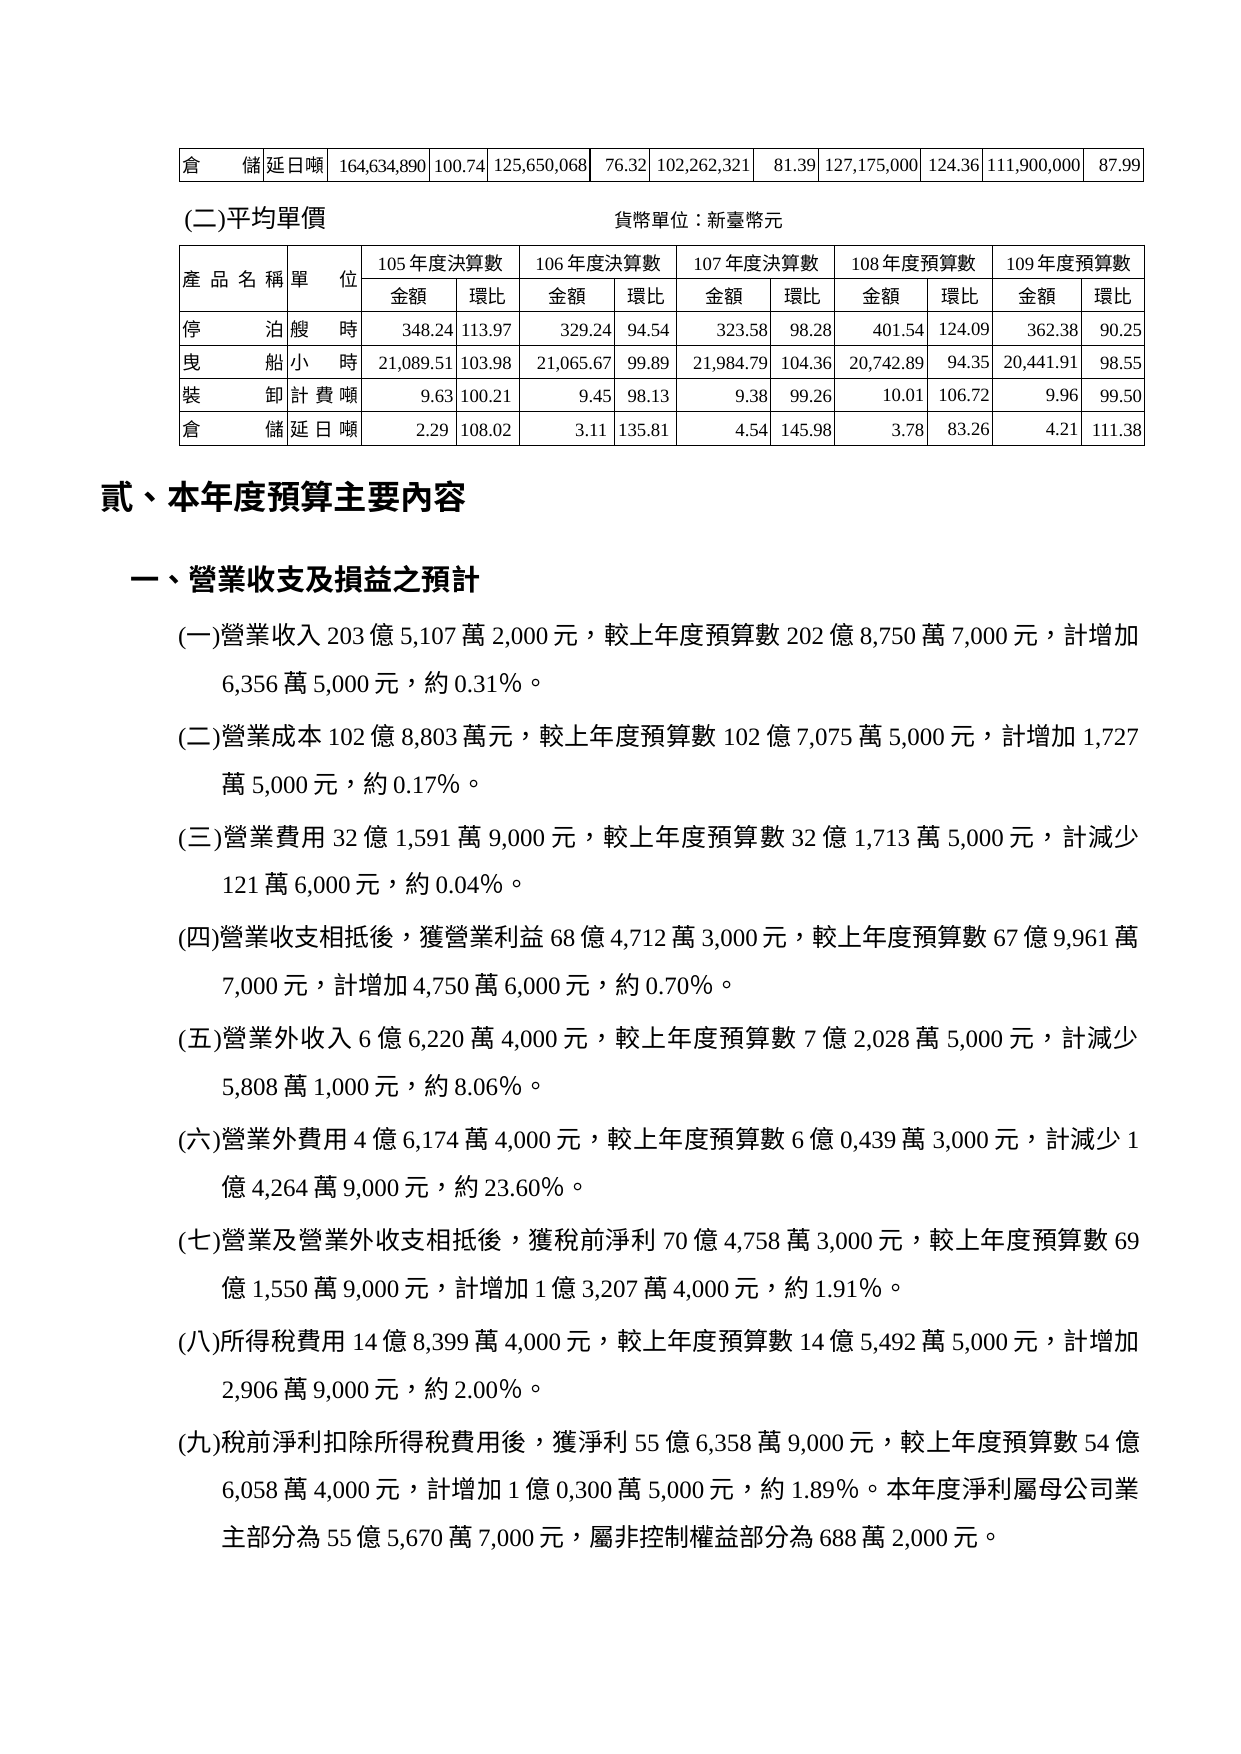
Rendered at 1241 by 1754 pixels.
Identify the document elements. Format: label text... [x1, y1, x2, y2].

table_cell 21,984.79 [677, 346, 770, 378]
table_cell 98.13 [615, 379, 676, 411]
table_cell 金額 [362, 279, 456, 311]
table_cell 113.97 [457, 312, 519, 344]
table_cell 2.29 [362, 412, 456, 444]
table_cell 104.36 [771, 346, 834, 378]
table_cell 9.38 [677, 379, 770, 411]
table_cell 延日噸 [264, 149, 327, 181]
table_cell 103.98 [457, 346, 519, 378]
table_cell 20,441.91 [993, 346, 1081, 378]
table_cell 99.26 [771, 379, 834, 411]
table_cell 金額 [835, 279, 927, 311]
text (六)營業外費用4億6,174萬4,000元，較上年度預算數6億0,439萬3,000元，計減少1億4,264萬9,000元，約23.60％。 [178, 1108, 1140, 1204]
table_cell 90.25 [1082, 312, 1144, 344]
table_cell 3.11 [520, 412, 614, 444]
text (九)稅前淨利扣除所得稅費用後，獲淨利55億6,358萬9,000元，較上年度預算數54億6,058萬4,000元，計增加1億0,300萬5,000元，約1.89％。本年度淨利屬母公司業主部分為55億5,670萬7,000元，屬非控制權益部分為688萬2,000元。 [178, 1410, 1140, 1554]
table_cell 21,089.51 [362, 346, 456, 378]
table_cell 329.24 [520, 312, 614, 344]
table_cell 76.32 [591, 149, 649, 181]
table_cell 98.28 [771, 312, 834, 344]
table_cell 100.74 [430, 149, 487, 181]
table_cell 環比 [615, 279, 676, 311]
table_cell 164,634,890 [328, 149, 429, 181]
table_cell 環比 [457, 279, 519, 311]
table_cell 99.50 [1082, 379, 1144, 411]
table_cell 348.24 [362, 312, 456, 344]
text (八)所得稅費用14億8,399萬4,000元，較上年度預算數14億5,492萬5,000元，計增加2,906萬9,000元，約2.00％。 [178, 1309, 1140, 1405]
table_cell 21,065.67 [520, 346, 614, 378]
table_cell 108.02 [457, 412, 519, 444]
table_cell 倉儲 [180, 149, 263, 181]
table_cell 106.72 [928, 379, 992, 411]
table_cell 124.36 [921, 149, 982, 181]
table_cell 99.89 [615, 346, 676, 378]
table_header 107年度決算數 [677, 246, 834, 278]
table_cell 81.39 [754, 149, 818, 181]
table_cell 環比 [1082, 279, 1144, 311]
text (四)營業收支相抵後，獲營業利益68億4,712萬3,000元，較上年度預算數67億9,961萬7,000元，計增加4,750萬6,000元，約0.70％。 [178, 906, 1140, 1002]
table_cell 金額 [993, 279, 1081, 311]
table_header 產品名稱 [180, 246, 287, 311]
table_cell 111,900,000 [983, 149, 1083, 181]
table_cell 金額 [677, 279, 770, 311]
text (一)營業收入203億5,107萬2,000元，較上年度預算數202億8,750萬7,000元，計增加6,356萬5,000元，約0.31％。 [178, 604, 1140, 699]
table_cell 延日噸 [288, 412, 361, 444]
table_cell 停泊 [180, 312, 287, 344]
text (五)營業外收入6億6,220萬4,000元，較上年度預算數7億2,028萬5,000元，計減少5,808萬1,000元，約8.06％。 [178, 1007, 1140, 1103]
table_cell 83.26 [928, 412, 992, 444]
table_cell 9.63 [362, 379, 456, 411]
table_cell 127,175,000 [819, 149, 920, 181]
table_cell 125,650,068 [488, 149, 589, 181]
table_cell 3.78 [835, 412, 927, 444]
table_cell 小時 [288, 346, 361, 378]
table_header 106年度決算數 [520, 246, 676, 278]
table_cell 9.45 [520, 379, 614, 411]
table_cell 98.55 [1082, 346, 1144, 378]
table_cell 曳船 [180, 346, 287, 378]
table_cell 環比 [928, 279, 992, 311]
table_cell 94.35 [928, 346, 992, 378]
text (三)營業費用32億1,591萬9,000元，較上年度預算數32億1,713萬5,000元，計減少121萬6,000元，約0.04％。 [178, 805, 1140, 901]
table_cell 環比 [771, 279, 834, 311]
table_cell 20,742.89 [835, 346, 927, 378]
table_header 108年度預算數 [835, 246, 992, 278]
table_cell 裝卸 [180, 379, 287, 411]
table_cell 10.01 [835, 379, 927, 411]
table_cell 100.21 [457, 379, 519, 411]
table_cell 94.54 [615, 312, 676, 344]
table_cell 艘時 [288, 312, 361, 344]
table_cell 111.38 [1082, 412, 1144, 444]
text (二)平均單價 貨幣單位：新臺幣元 [178, 207, 1140, 232]
table_cell 4.54 [677, 412, 770, 444]
table_cell 計費噸 [288, 379, 361, 411]
table_cell 401.54 [835, 312, 927, 344]
table_header 單位 [288, 246, 361, 311]
subtitle 貳、本年度預算主要內容 [100, 471, 1140, 519]
table_cell 102,262,321 [650, 149, 753, 181]
text (二)營業成本102億8,803萬元，較上年度預算數102億7,075萬5,000元，計增加1,727萬5,000元，約0.17％。 [178, 704, 1140, 800]
table_cell 362.38 [993, 312, 1081, 344]
table_cell 145.98 [771, 412, 834, 444]
table_header 105年度決算數 [362, 246, 519, 278]
table_cell 135.81 [615, 412, 676, 444]
table_cell 4.21 [993, 412, 1081, 444]
table_cell 323.58 [677, 312, 770, 344]
table_cell 124.09 [928, 312, 992, 344]
subtitle 一、營業收支及損益之預計 [130, 553, 1140, 599]
table_cell 87.99 [1084, 149, 1143, 181]
table_cell 金額 [520, 279, 614, 311]
table_cell 9.96 [993, 379, 1081, 411]
table_cell 倉儲 [180, 412, 287, 444]
text (七)營業及營業外收支相抵後，獲稅前淨利70億4,758萬3,000元，較上年度預算數69億1,550萬9,000元，計增加1億3,207萬4,000元，約1.91％。 [178, 1209, 1140, 1304]
table_header 109年度預算數 [993, 246, 1144, 278]
